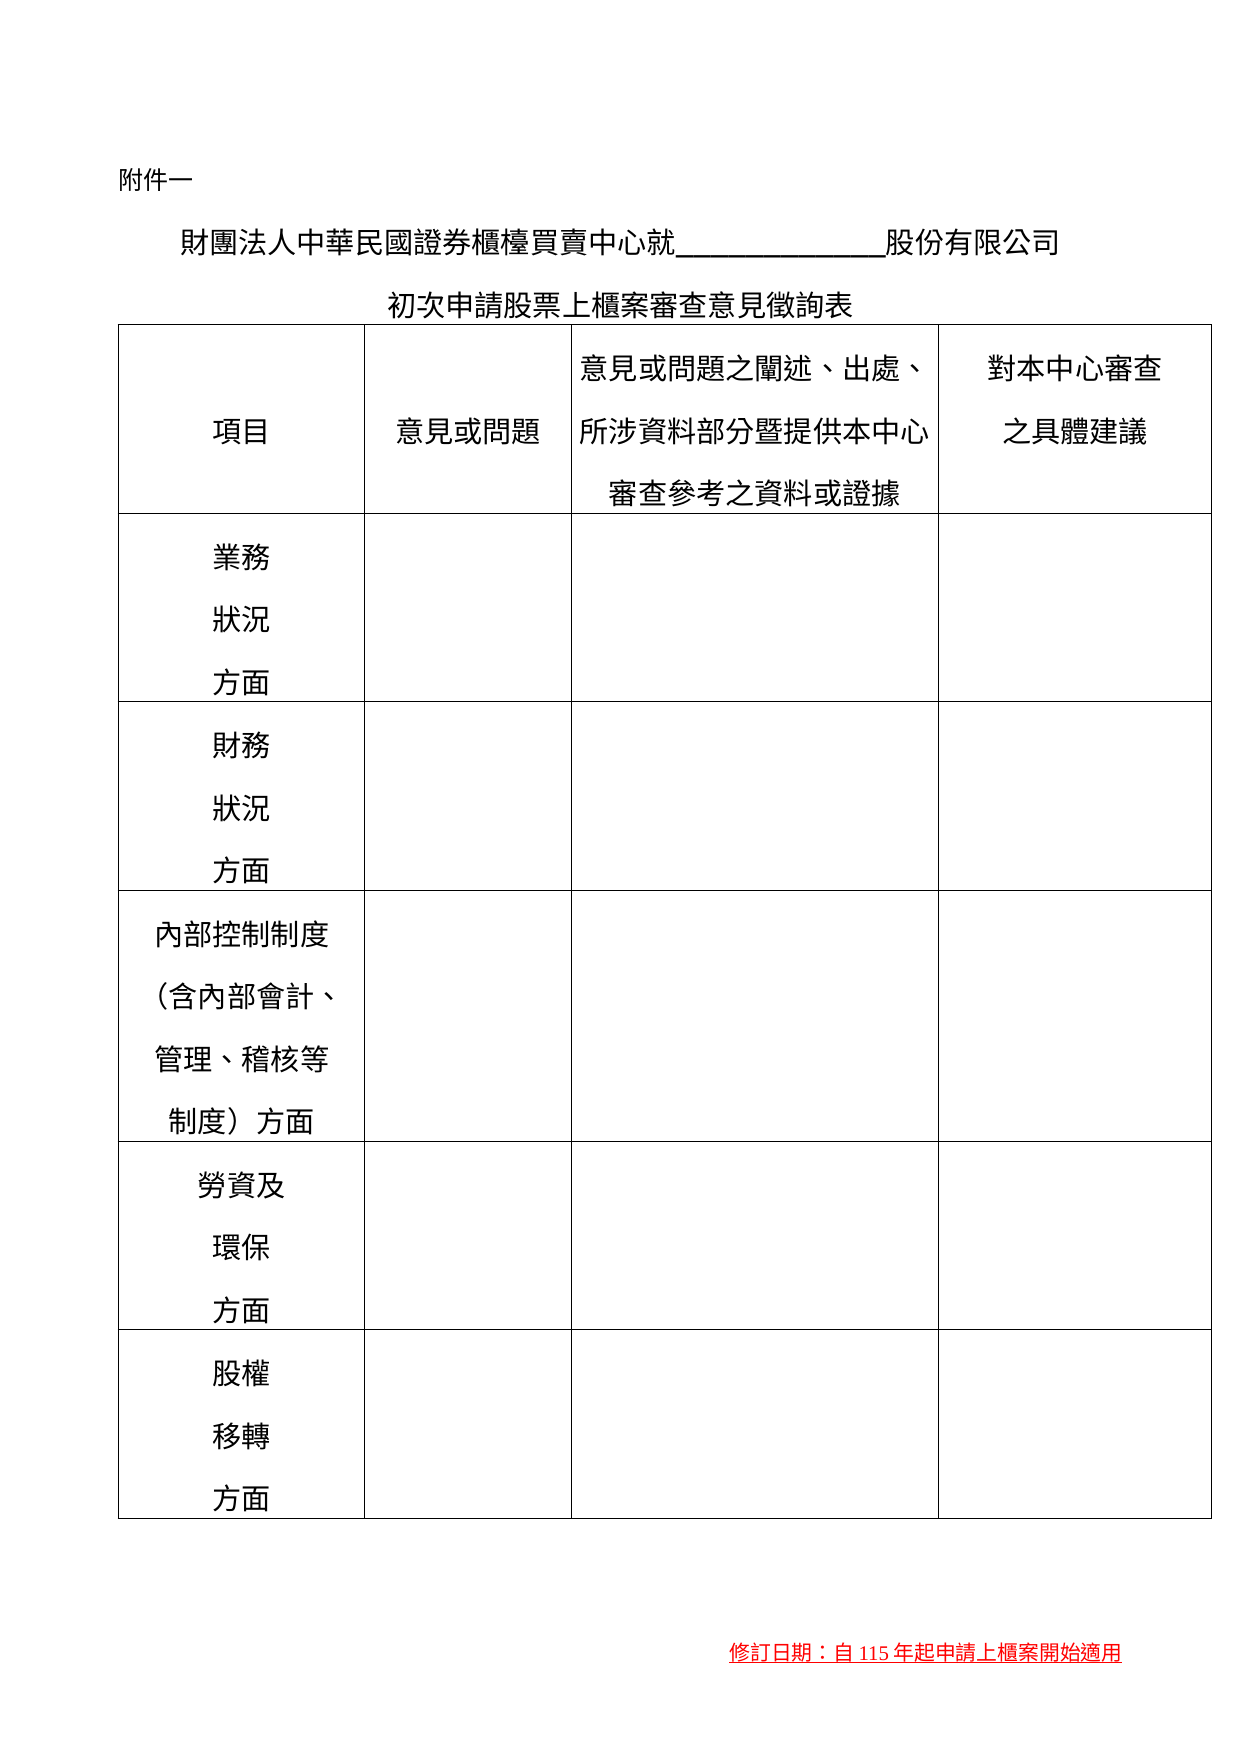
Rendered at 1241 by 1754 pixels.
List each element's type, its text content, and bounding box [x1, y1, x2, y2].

table_cell [939, 1142, 1211, 1329]
table_cell 股權 移轉 方面 [119, 1330, 364, 1518]
table_cell 業務 狀況 方面 [119, 514, 364, 701]
text 附件一 [118, 137, 1122, 199]
table_cell [572, 514, 938, 701]
text 財團法人中華民國證券櫃檯買賣中心就____________股份有限公司 [118, 199, 1122, 262]
table_header 項目 [119, 325, 364, 513]
table_cell [939, 702, 1211, 890]
table_cell 內部控制制度 （含內部會計、 管理、稽核等 制度）方面 [119, 891, 364, 1141]
table_header 意見或問題之闡述、出處、所涉資料部分暨提供本中心審查參考之資料或證據 [572, 325, 938, 513]
table_cell [572, 1330, 938, 1518]
table_cell [572, 891, 938, 1141]
table_cell [365, 891, 571, 1141]
table_cell 勞資及 環保 方面 [119, 1142, 364, 1329]
table_cell [939, 1330, 1211, 1518]
table_cell [365, 1330, 571, 1518]
table_cell [365, 702, 571, 890]
table_cell [939, 891, 1211, 1141]
table_cell [572, 1142, 938, 1329]
table_cell [572, 702, 938, 890]
text 初次申請股票上櫃案審查意見徵詢表 [118, 262, 1122, 324]
table_cell [365, 514, 571, 701]
table_header 意見或問題 [365, 325, 571, 513]
table_cell [939, 514, 1211, 701]
table_cell 財務 狀況 方面 [119, 702, 364, 890]
table_header 對本中心審查 之具體建議 [939, 325, 1211, 513]
table_cell [365, 1142, 571, 1329]
